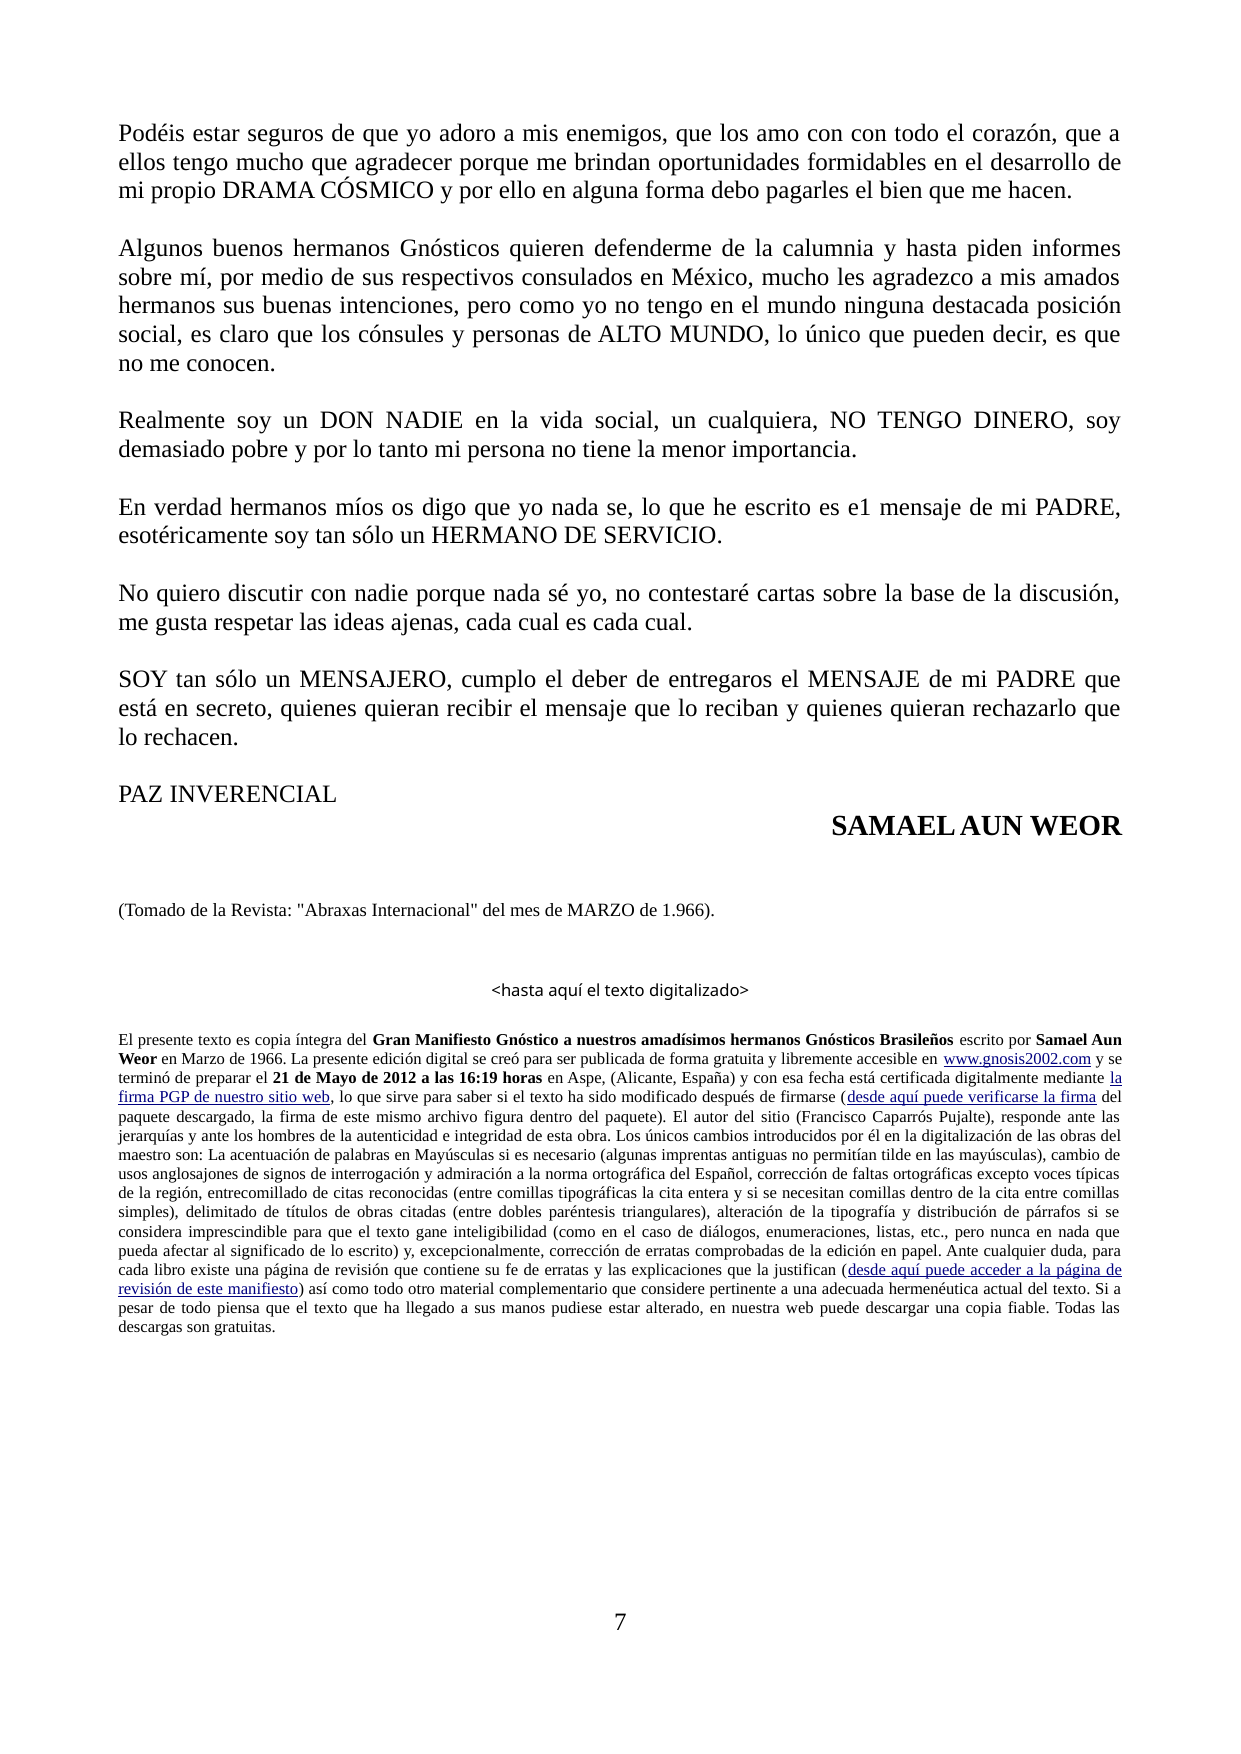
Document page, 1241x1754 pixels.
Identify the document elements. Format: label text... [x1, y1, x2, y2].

text No quiero discutir con nadie porque nada sé yo, no contestaré cartas sobre la base de la discusión, me gusta respetar las ideas ajenas, cada cual es cada cual. [118, 578, 1122, 636]
text SAMAEL AUN WEOR [118, 808, 1122, 842]
text En verdad hermanos míos os digo que yo nada se, lo que he escrito es e1 mensaje de mi PADRE, esotéricamente soy tan sólo un HERMANO DE SERVICIO. [118, 492, 1122, 549]
text Realmente soy un DON NADIE en la vida social, un cualquiera, NO TENGO DINERO, soy demasiado pobre y por lo tanto mi persona no tiene la menor importancia. [118, 406, 1122, 463]
text Algunos buenos hermanos Gnósticos quieren defenderme de la calumnia y hasta piden informes sobre mí, por medio de sus respectivos consulados en México, mucho les agradezco a mis amados hermanos sus buenas intenciones, pero como yo no tengo en el mundo ninguna destacada posición social, es claro que los cónsules y personas de ALTO MUNDO, lo único que pueden decir, es que no me conocen. [118, 233, 1122, 377]
text El presente texto es copia íntegra del Gran Manifiesto Gnóstico a nuestros amadísimos hermanos Gnósticos Brasileños escrito por Samael Aun Weor en Marzo de 1966. La presente edición digital se creó para ser publicada de forma gratuita y libremente accesible en www.gnosis2002.com y se terminó de preparar el 21 de Mayo de 2012 a las 16:19 horas en Aspe, (Alicante, España) y con esa fecha está certificada digitalmente mediante la firma PGP de nuestro sitio web, lo que sirve para saber si el texto ha sido modificado después de firmarse (desde aquí puede verificarse la firma del paquete descargado, la firma de este mismo archivo figura dentro del paquete). El autor del sitio (Francisco Caparrós Pujalte), responde ante las jerarquías y ante los hombres de la autenticidad e integridad de esta obra. Los únicos cambios introducidos por él en la digitalización de las obras del maestro son: La acentuación de palabras en Mayúsculas si es necesario (algunas imprentas antiguas no permitían tilde en las mayúsculas), cambio de usos anglosajones de signos de interrogación y admiración a la norma ortográfica del Español, corrección de faltas ortográficas excepto voces típicas de la región, entrecomillado de citas reconocidas (entre comillas tipográficas la cita entera y si se necesitan comillas dentro de la cita entre comillas simples), delimitado de títulos de obras citadas (entre dobles paréntesis triangulares), alteración de la tipografía y distribución de párrafos si se considera imprescindible para que el texto gane inteligibilidad (como en el caso de diálogos, enumeraciones, listas, etc., pero nunca en nada que pueda afectar al significado de lo escrito) y, excepcionalmente, corrección de erratas comprobadas de la edición en papel. Ante cualquier duda, para cada libro existe una página de revisión que contiene su fe de erratas y las explicaciones que la justifican (desde aquí puede acceder a la página de revisión de este manifiesto) así como todo otro material complementario que considere pertinente a una adecuada hermenéutica actual del texto. Si a pesar de todo piensa que el texto que ha llegado a sus manos pudiese estar alterado, en nuestra web puede descargar una copia fiable. Todas las descargas son gratuitas. [118, 1030, 1122, 1336]
text <hasta aquí el texto digitalizado> [118, 978, 1122, 1001]
text SOY tan sólo un MENSAJERO, cumplo el deber de entregaros el MENSAJE de mi PADRE que está en secreto, quienes quieran recibir el mensaje que lo reciban y quienes quieran rechazarlo que lo rechacen. [118, 664, 1122, 751]
text Podéis estar seguros de que yo adoro a mis enemigos, que los amo con con todo el corazón, que a ellos tengo mucho que agradecer porque me brindan oportunidades formidables en el desarrollo de mi propio DRAMA CÓSMICO y por ello en alguna forma debo pagarles el bien que me hacen. [118, 118, 1122, 204]
text PAZ INVERENCIAL [118, 779, 1122, 808]
text (Tomado de la Revista: "Abraxas Internacional" del mes de MARZO de 1.966). [118, 899, 1122, 921]
